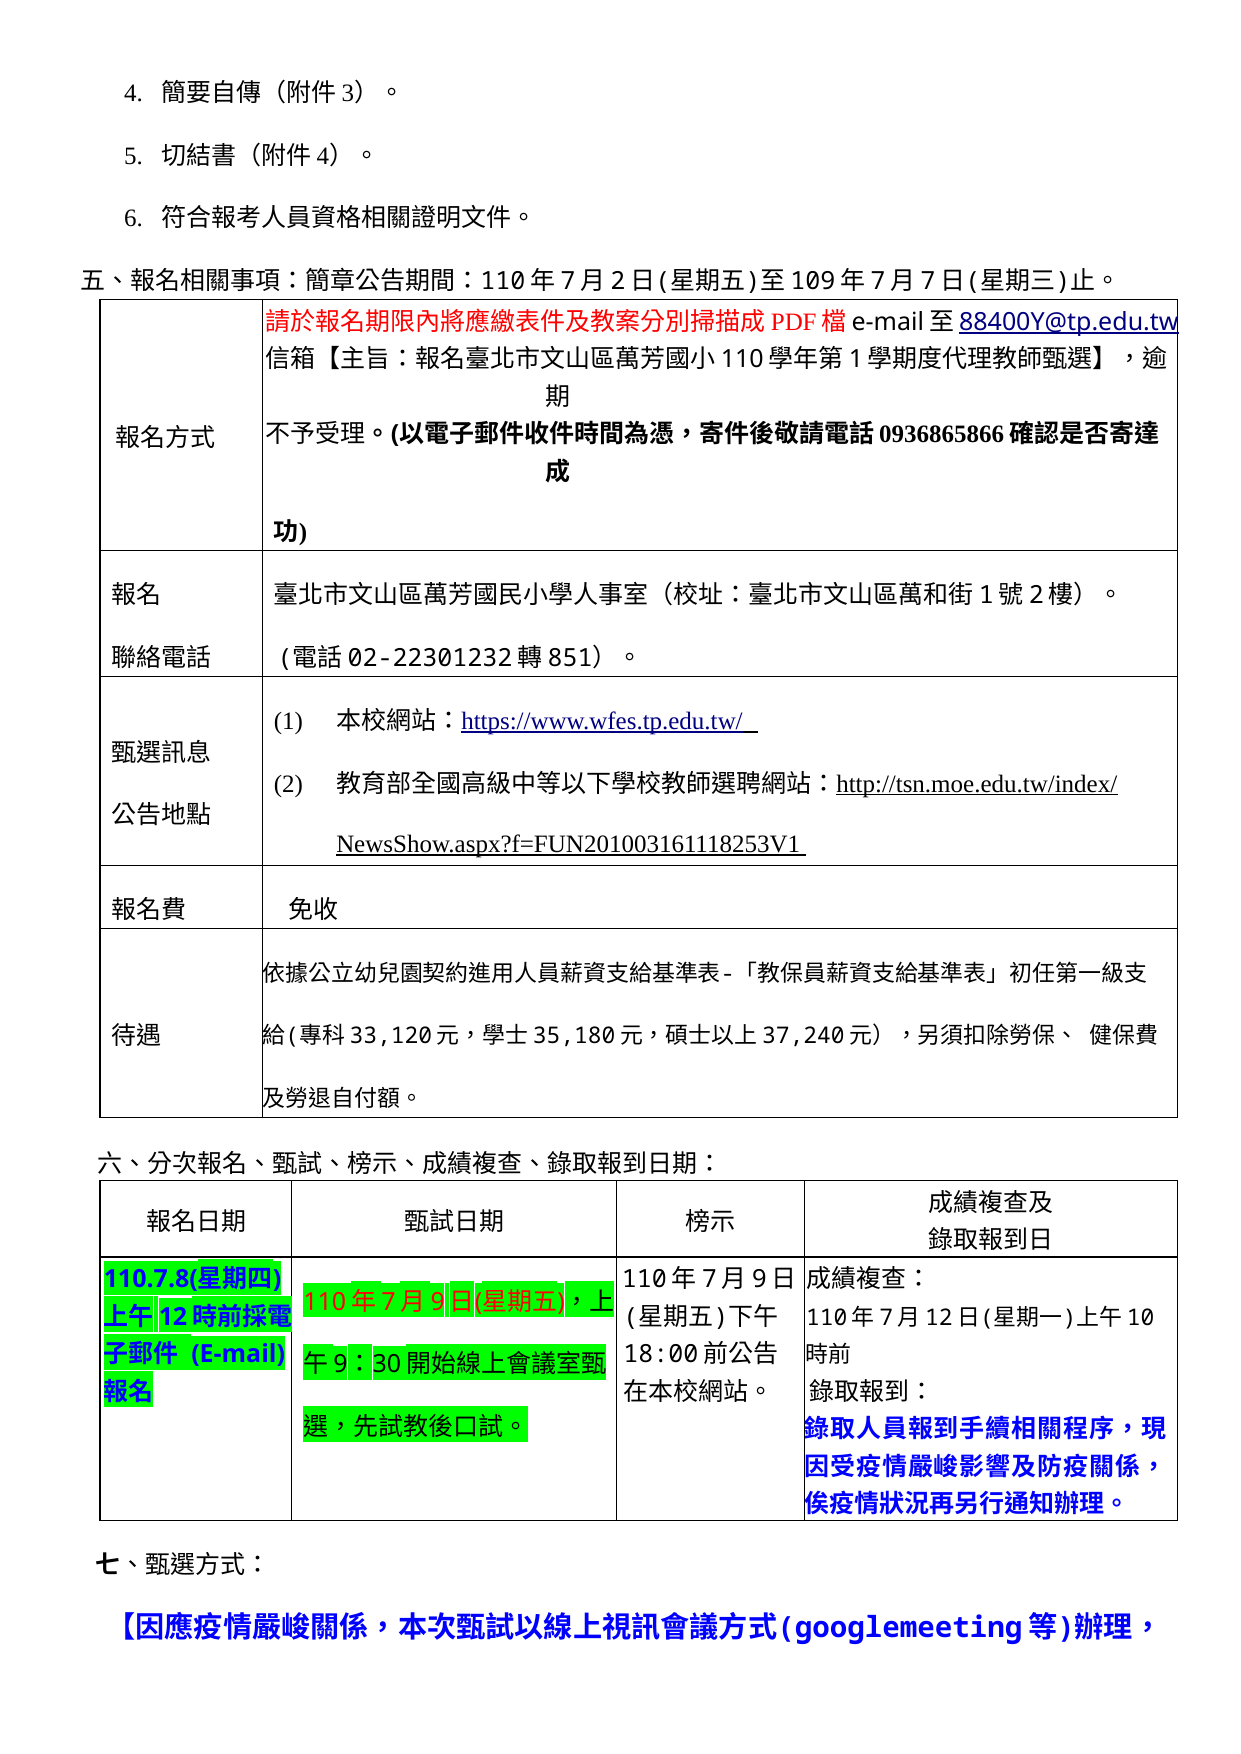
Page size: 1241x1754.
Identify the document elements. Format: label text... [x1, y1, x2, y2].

list 符合報考人員資格相關證明文件。 [124, 174, 1167, 237]
list 簡要自傳（附件3）。 [124, 49, 1167, 112]
table_cell 臺北市文山區萬芳國民小學人事室（校址：臺北市文山區萬和街1號2樓）。 (電話02-22301232轉851）。 [263, 551, 1177, 676]
table_header 請於報名期限內將應繳表件及教案分別掃描成PDF檔e-mail至88400Y@tp.edu.tw 信箱【主旨：報名臺北市文山區萬芳國小110學年第1學期度代理教師甄選】，逾期 不予受理。(以電子郵件收件時間為憑，寄件後敬請電話0936865866確認是否寄達成 功) [263, 300, 1177, 550]
table_cell 110年7月9日(星期五)下午18:00前公告在本校網站。 [617, 1258, 804, 1520]
text 五、報名相關事項：簡章公告期間：110年7月2日(星期五)至109年7月7日(星期三)止。 [74, 237, 1167, 299]
table_cell 依據公立幼兒園契約進用人員薪資支給基準表-「教保員薪資支給基準表」初任第一級支給(專科33,120元，學士35,180元，碩士以上37,240元），另須扣除勞保、 健保費及勞退自付額。 [263, 929, 1177, 1117]
table_header 榜示 [617, 1181, 804, 1256]
table_header 報名日期 [101, 1181, 291, 1256]
table_cell 110.7.8(星期四)上午12時前採電子郵件 (E-mail)報名 [101, 1258, 291, 1520]
table_cell 待遇 [101, 929, 262, 1117]
table_header 報名方式 [101, 300, 262, 550]
table_header 甄試日期 [292, 1181, 616, 1256]
table_cell 本校網站：https://www.wfes.tp.edu.tw/ 教育部全國高級中等以下學校教師選聘網站：http://tsn.moe.edu.tw/index/NewsShow.aspx?f=FUN201003161118253V1 [263, 677, 1177, 865]
table_cell 110年7月9日(星期五)，上午9：30開始線上會議室甄選，先試教後口試。 [292, 1258, 616, 1520]
table_cell 報名 聯絡電話 [101, 551, 262, 676]
table_cell 報名費 [101, 866, 262, 928]
table_header 成績複查及 錄取報到日 [805, 1181, 1177, 1256]
text 六、分次報名、甄試、榜示、成績複查、錄取報到日期： [44, 1118, 1167, 1180]
text 【因應疫情嚴峻關係，本次甄試以線上視訊會議方式(googlemeeting等)辦理， [65, 1583, 1167, 1646]
text 七、甄選方式： [65, 1521, 1167, 1583]
table_cell 甄選訊息 公告地點 [101, 677, 262, 865]
table_cell 成績複查： 110年7月12日(星期一)上午10時前 錄取報到： 錄取人員報到手續相關程序，現因受疫情嚴峻影響及防疫關係，俟疫情狀況再另行通知辦理。 [805, 1258, 1177, 1520]
table_cell 免收 [263, 866, 1177, 928]
list 切結書（附件4）。 [124, 112, 1167, 174]
